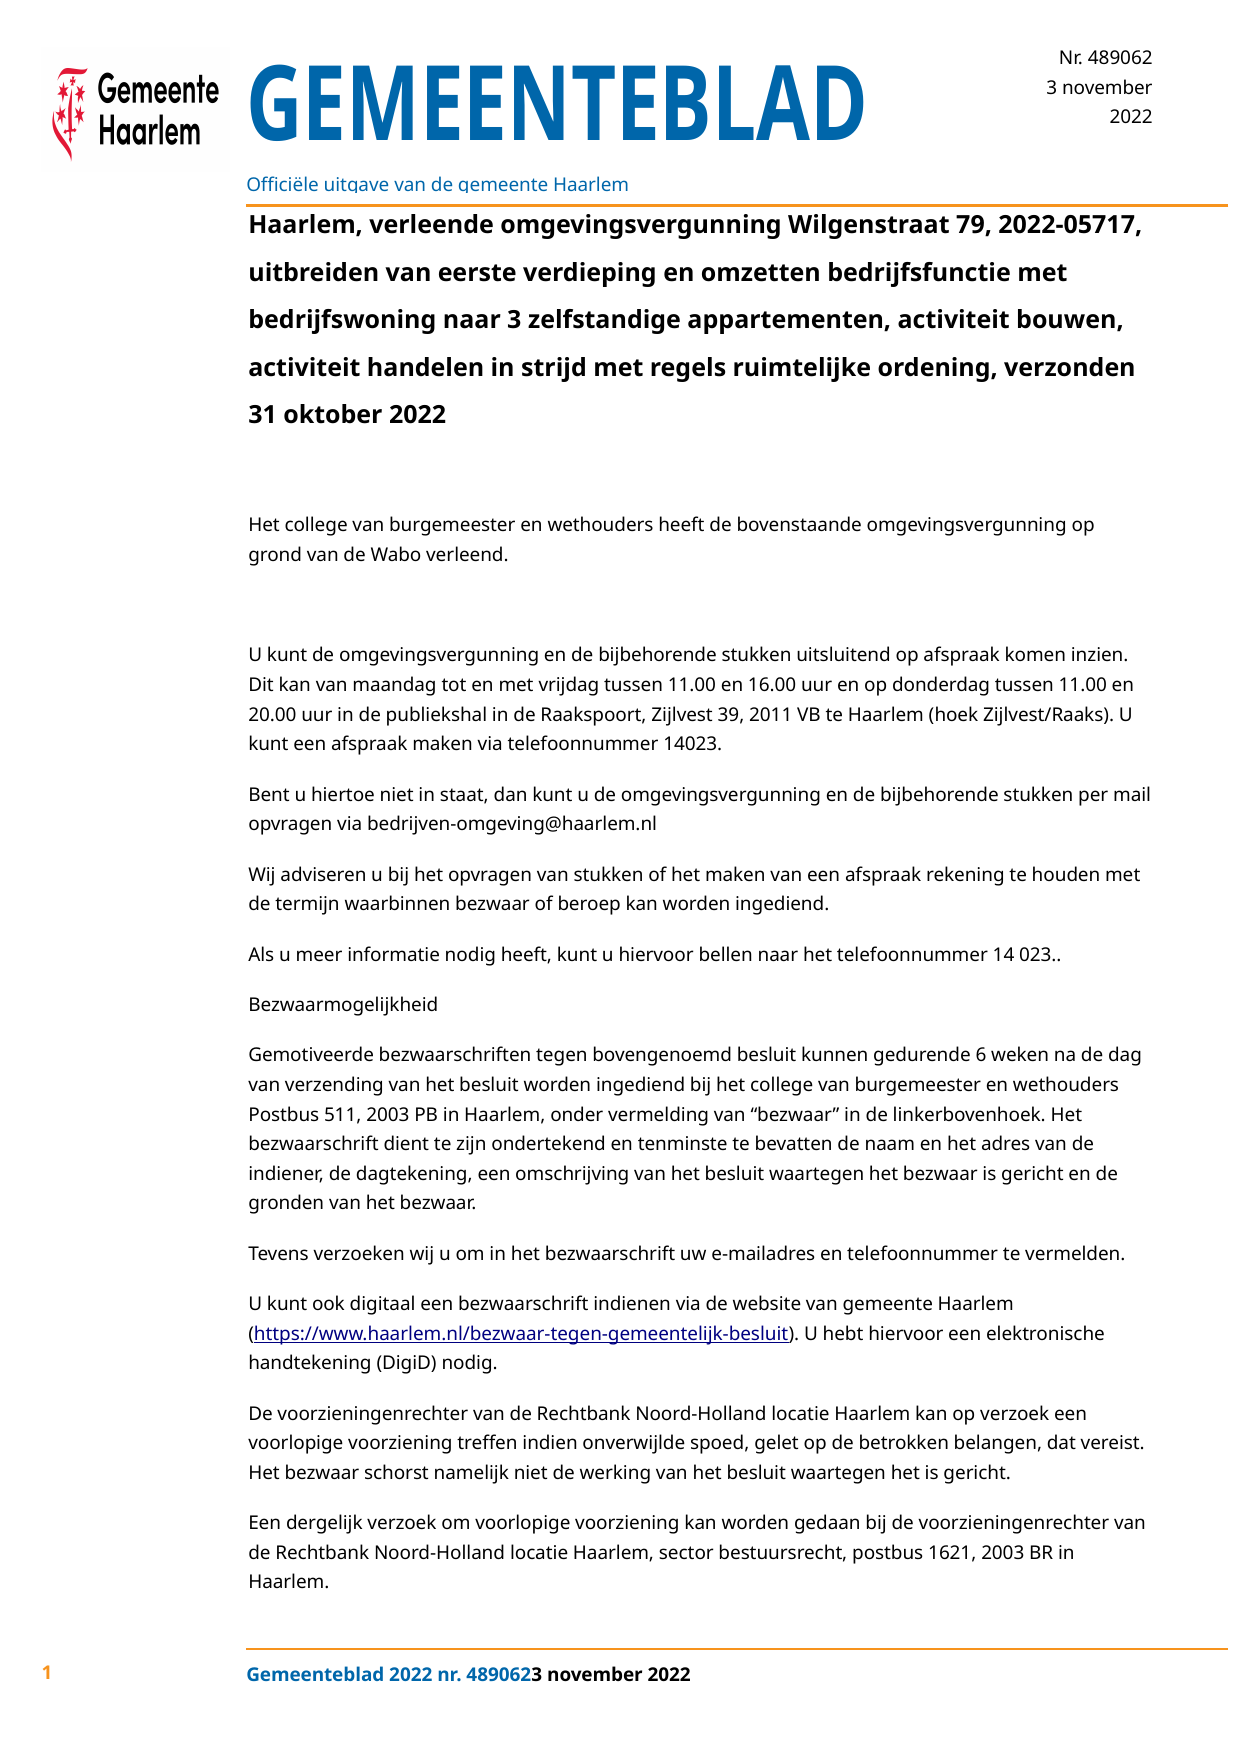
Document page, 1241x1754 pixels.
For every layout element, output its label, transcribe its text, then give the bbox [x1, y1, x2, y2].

text U kunt de omgevingsvergunning en de bijbehorende stukken uitsluitend op afspraak komen inzien. Dit kan van maandag tot en met vrijdag tussen 11.00 en 16.00 uur en op donderdag tussen 11.00 en 20.00 uur in de publiekshal in de Raakspoort, Zijlvest 39, 2011 VB te Haarlem (hoek Zijlvest/Raaks). U kunt een afspraak maken via telefoonnummer 14023. [248, 642, 1152, 756]
picture [41, 47, 231, 172]
text De voorzieningenrechter van de Rechtbank Noord-Holland locatie Haarlem kan op verzoek een voorlopige voorziening treffen indien onverwijlde spoed, gelet op de betrokken belangen, dat vereist. Het bezwaar schorst namelijk niet de werking van het besluit waartegen het is gericht. [248, 1400, 1152, 1485]
text Haarlem, verleende omgevingsvergunning Wilgenstraat 79, 2022-05717, uitbreiden van eerste verdieping en omzetten bedrijfsfunctie met bedrijfswoning naar 3 zelfstandige appartementen, activiteit bouwen, activiteit handelen in strijd met regels ruimtelijke ordening, verzonden 31 oktober 2022 [248, 207, 1152, 431]
text Wij adviseren u bij het opvragen van stukken of het maken van een afspraak rekening te houden met de termijn waarbinnen bezwaar of beroep kan worden ingediend. [248, 861, 1152, 916]
text Een dergelijk verzoek om voorlopige voorziening kan worden gedaan bij de voorzieningenrechter van de Rechtbank Noord-Holland locatie Haarlem, sector bestuursrecht, postbus 1621, 2003 BR in Haarlem. [248, 1509, 1152, 1594]
text Bezwaarmogelijkheid [248, 991, 1152, 1017]
text U kunt ook digitaal een bezwaarschrift indienen via de website van gemeente Haarlem (https://www.haarlem.nl/bezwaar-tegen-gemeentelijk-besluit). U hebt hiervoor een elektronische handtekening (DigiD) nodig. [248, 1290, 1152, 1375]
text Het college van burgemeester en wethouders heeft de bovenstaande omgevingsvergunning op grond van de Wabo verleend. [248, 511, 1152, 566]
text Gemotiveerde bezwaarschriften tegen bovengenoemd besluit kunnen gedurende 6 weken na de dag van verzending van het besluit worden ingediend bij het college van burgemeester en wethouders Postbus 511, 2003 PB in Haarlem, onder vermelding van “bezwaar” in de linkerbovenhoek. Het bezwaarschrift dient te zijn ondertekend en tenminste te bevatten de naam en het adres van de indiener, de dagtekening, een omschrijving van het besluit waartegen het bezwaar is gericht en de gronden van het bezwaar. [248, 1042, 1152, 1215]
text Tevens verzoeken wij u om in het bezwaarschrift uw e-mailadres en telefoonnummer te vermelden. [248, 1240, 1152, 1266]
text Bent u hiertoe niet in staat, dan kunt u de omgevingsvergunning en de bijbehorende stukken per mail opvragen via bedrijven-omgeving@haarlem.nl [248, 781, 1152, 836]
text Als u meer informatie nodig heeft, kunt u hiervoor bellen naar het telefoonnummer 14 023.. [248, 941, 1152, 966]
